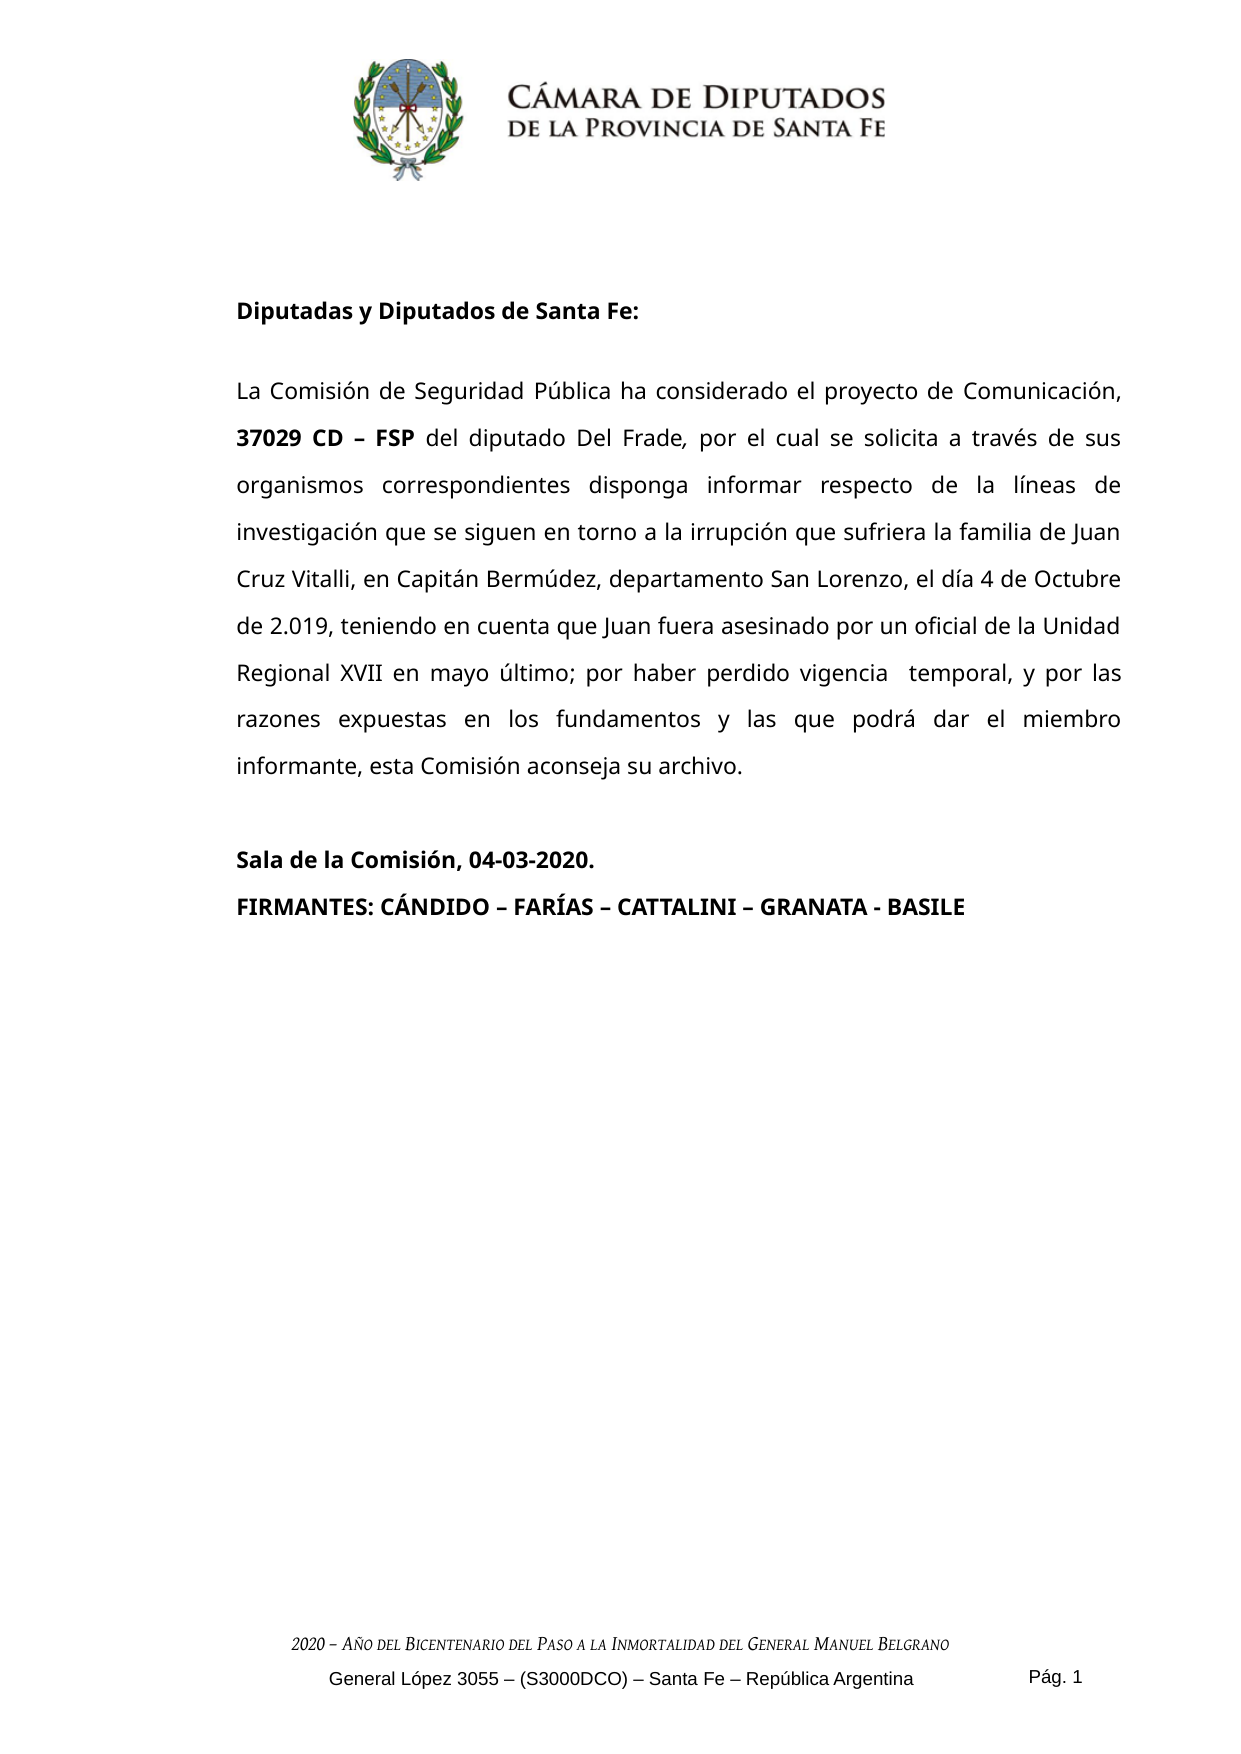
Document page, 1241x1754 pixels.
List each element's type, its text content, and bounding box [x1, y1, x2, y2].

text La Comisión de Seguridad Pública ha considerado el proyecto de Comunicación, 37029 CD – FSP del diputado Del Frade, por el cual se solicita a través de sus organismos correspondientes disponga informar respecto de la líneas de investigación que se siguen en torno a la irrupción que sufriera la familia de Juan Cruz Vitalli, en Capitán Bermúdez, departamento San Lorenzo, el día 4 de Octubre de 2.019, teniendo en cuenta que Juan fuera asesinado por un oficial de la Unidad Regional XVII en mayo último; por haber perdido vigencia temporal, y por las razones expuestas en los fundamentos y las que podrá dar el miembro informante, esta Comisión aconseja su archivo. [236, 375, 1122, 782]
text Diputadas y Diputados de Santa Fe: [236, 295, 1122, 326]
text FIRMANTES: CÁNDIDO – FARÍAS – CATTALINI – GRANATA - BASILE [236, 891, 1122, 922]
text Sala de la Comisión, 04-03-2020. [236, 844, 1122, 875]
